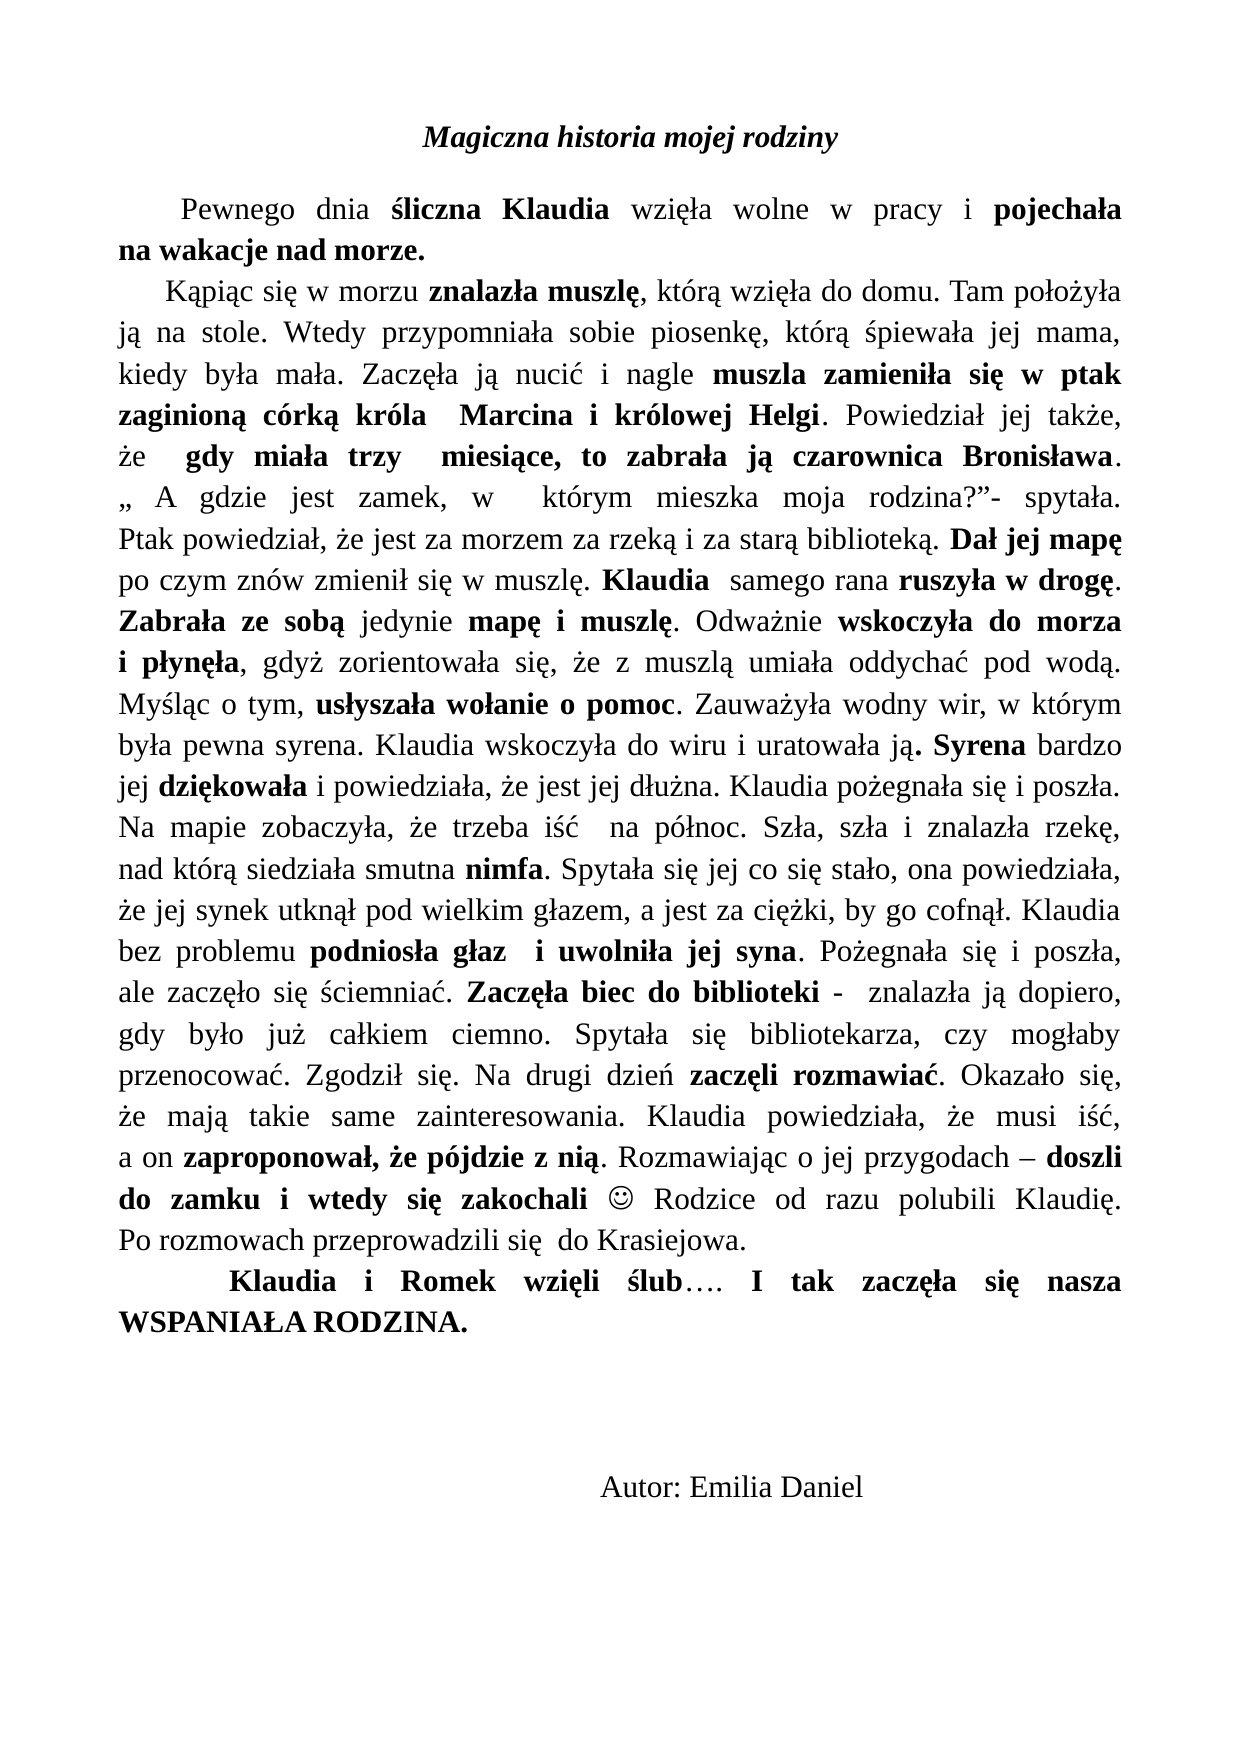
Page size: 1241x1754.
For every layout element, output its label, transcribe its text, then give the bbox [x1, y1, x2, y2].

text Kąpiąc się w morzu znalazła muszlę, którą wzięła do domu. Tam położyła ją na stole. Wtedy przypomniała sobie piosenkę, którą śpiewała jej mama, kiedy była mała. Zaczęła ją nucić i nagle muszla zamieniła się w ptak zaginioną córką króla Marcina i królowej Helgi. Powiedział jej także, że gdy miała trzy miesiące, to zabrała ją czarownica Bronisława. „ A gdzie jest zamek, w którym mieszka moja rodzina?”- spytała. Ptak powiedział, że jest za morzem za rzeką i za starą biblioteką. Dał jej mapę po czym znów zmienił się w muszlę. Klaudia samego rana ruszyła w drogę. Zabrała ze sobą jedynie mapę i muszlę. Odważnie wskoczyła do morza i płynęła, gdyż zorientowała się, że z muszlą umiała oddychać pod wodą. Myśląc o tym, usłyszała wołanie o pomoc. Zauważyła wodny wir, w którym była pewna syrena. Klaudia wskoczyła do wiru i uratowała ją. Syrena bardzo jej dziękowała i powiedziała, że jest jej dłużna. Klaudia pożegnała się i poszła. Na mapie zobaczyła, że trzeba iść na północ. Szła, szła i znalazła rzekę, nad którą siedziała smutna nimfa. Spytała się jej co się stało, ona powiedziała, że jej synek utknął pod wielkim głazem, a jest za ciężki, by go cofnął. Klaudia bez problemu podniosła głaz i uwolniła jej syna. Pożegnała się i poszła, ale zaczęło się ściemniać. Zaczęła biec do biblioteki - znalazła ją dopiero, gdy było już całkiem ciemno. Spytała się bibliotekarza, czy mogłaby przenocować. Zgodził się. Na drugi dzień zaczęli rozmawiać. Okazało się, że mają takie same zainteresowania. Klaudia powiedziała, że musi iść, a on zaproponował, że pójdzie z nią. Rozmawiając o jej przygodach – doszli do zamku i wtedy się zakochali  Rodzice od razu polubili Klaudię. Po rozmowach przeprowadzili się do Krasiejowa. [118, 272, 1122, 1257]
text Magiczna historia mojej rodziny [118, 118, 1122, 154]
text Pewnego dnia śliczna Klaudia wzięła wolne w pracy i pojechała na wakacje nad morze. [118, 190, 1122, 267]
text Autor: Emilia Daniel [118, 1469, 1122, 1505]
text Klaudia i Romek wzięli ślub…. I tak zaczęła się nasza WSPANIAŁA RODZINA. [118, 1262, 1122, 1340]
